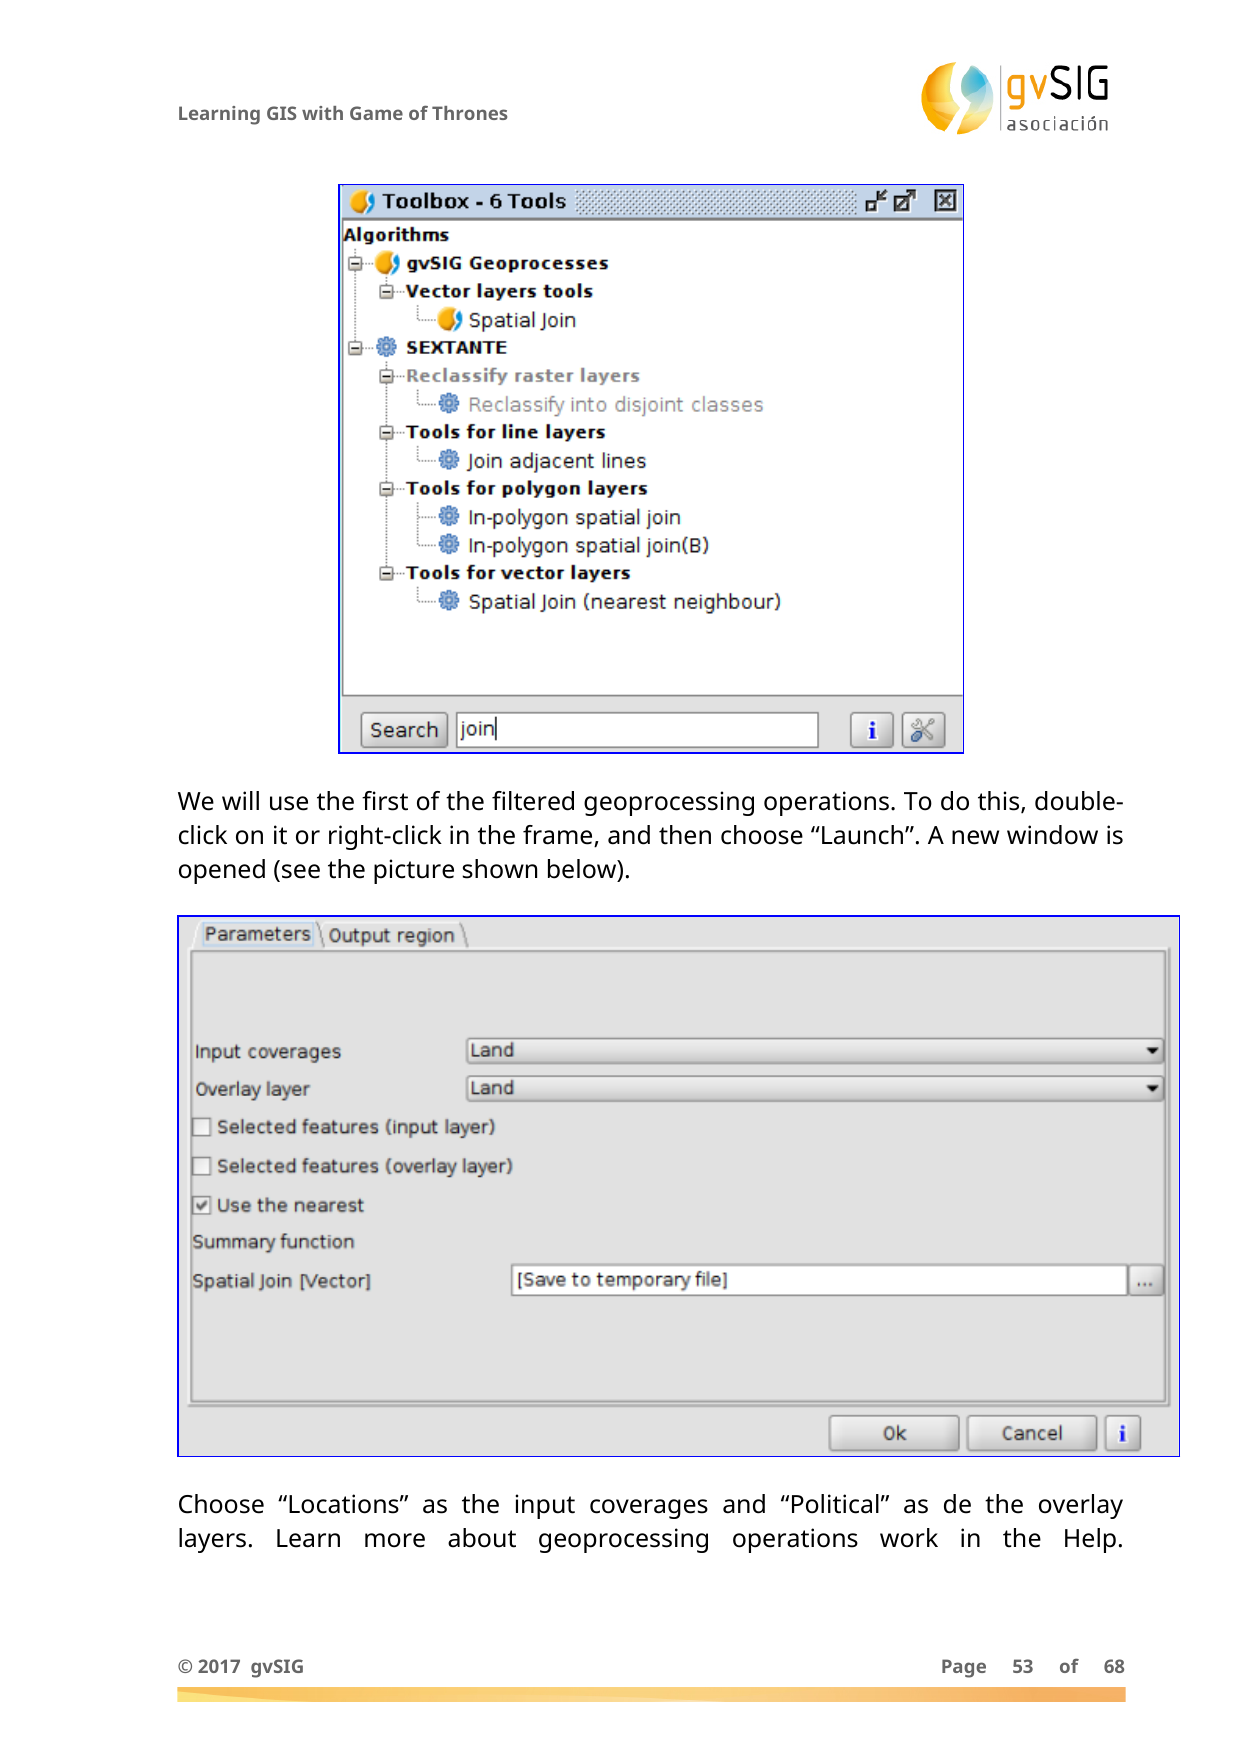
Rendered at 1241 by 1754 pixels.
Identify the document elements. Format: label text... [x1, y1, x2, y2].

picture [902, 47, 1122, 148]
picture [177, 1687, 1126, 1702]
picture [179, 917, 1179, 1456]
text We will use the first of the filtered geoprocessing operations. To do this, double-click on it or right-click in the frame, and then choose “Launch”. A new window is opened (see the picture shown below). [177, 783, 1125, 886]
picture [340, 185, 963, 752]
text Choose “Locations” as the input coverages and “Political” as de the overlay layers. Learn more about geoprocessing operations work in the Help. [177, 1487, 1125, 1555]
